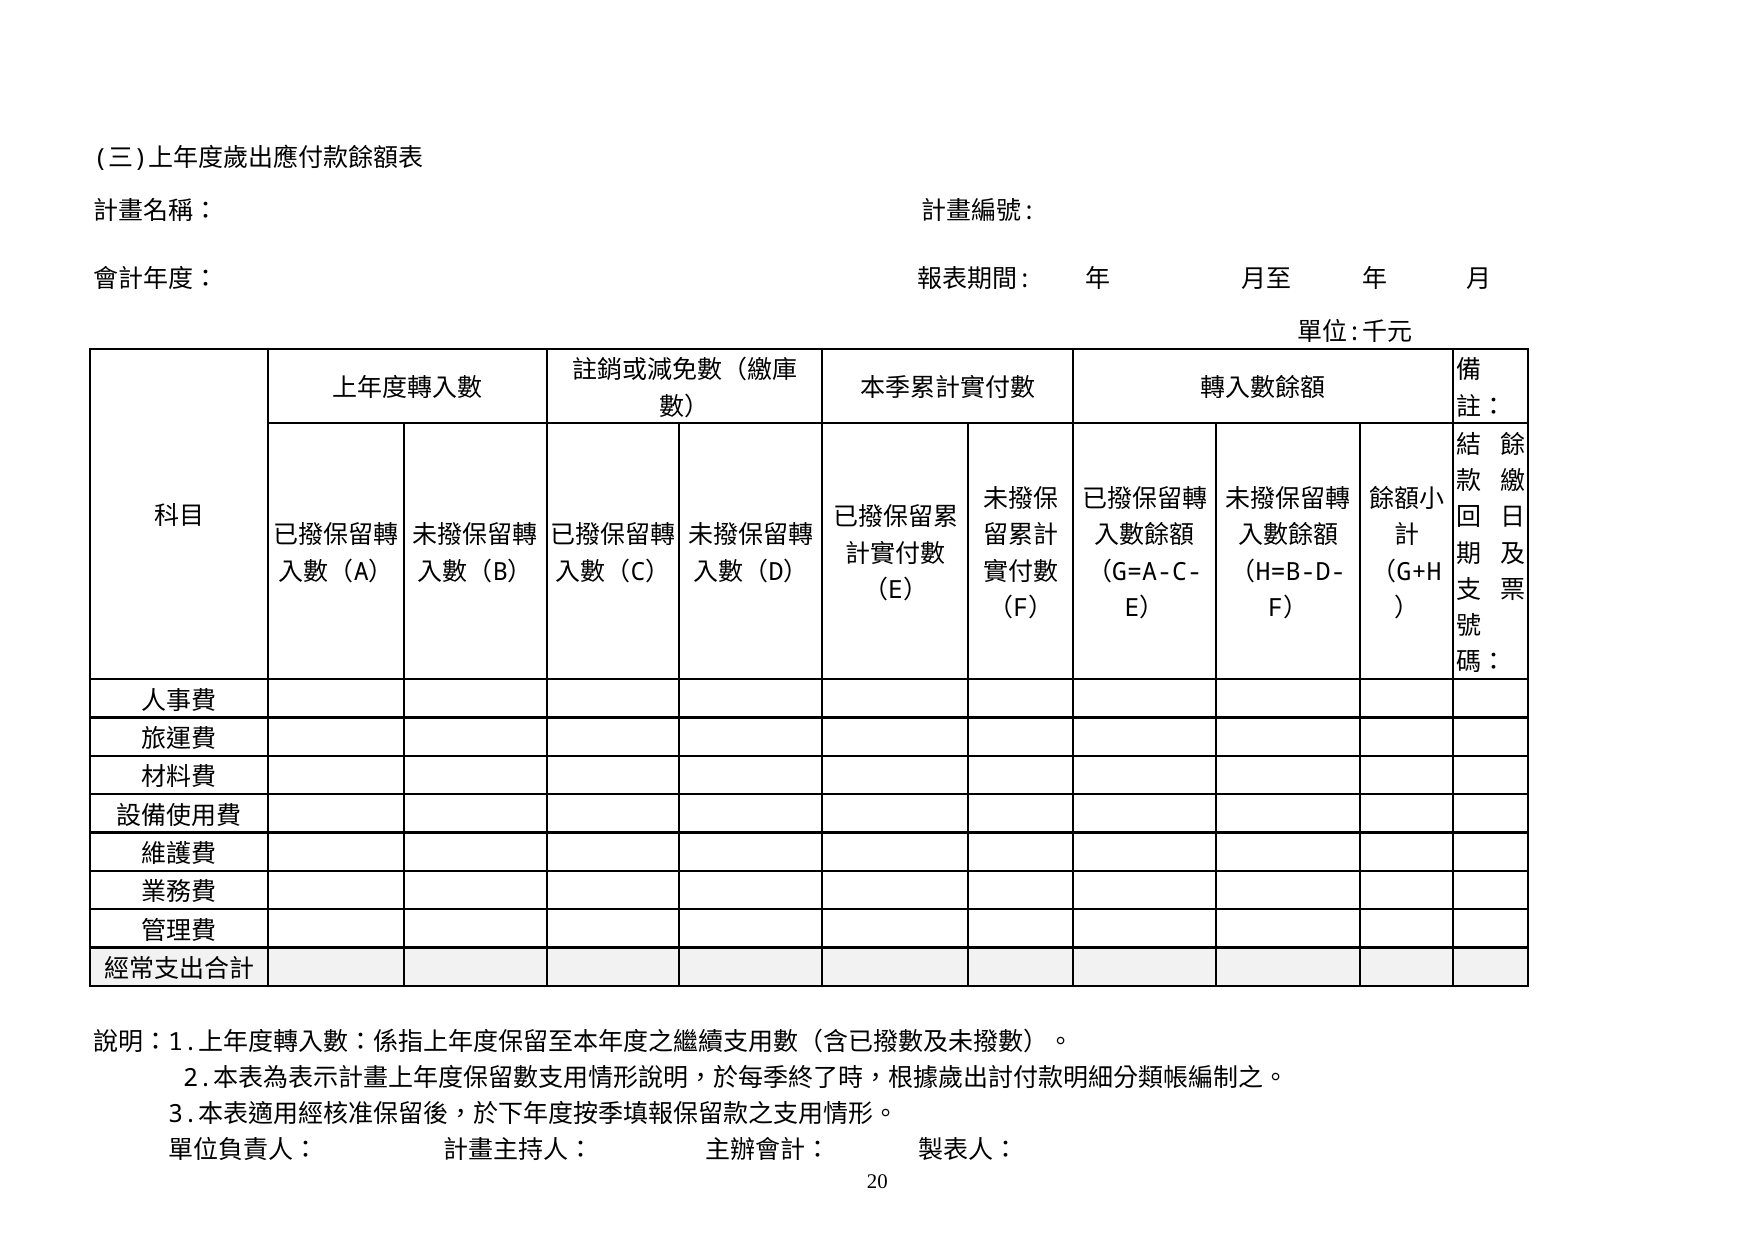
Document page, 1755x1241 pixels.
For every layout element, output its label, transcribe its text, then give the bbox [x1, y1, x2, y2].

table_cell [1216, 987, 1294, 1021]
table_cell [1294, 243, 1359, 311]
table_cell [1217, 872, 1359, 908]
table_cell 上年度轉入數 [269, 350, 546, 422]
table_cell 2.本表為表示計畫上年度保留數支用情形說明，於每季終了時，根據歲出討付款明細分類帳編制之。 [90, 1057, 1359, 1093]
table_cell [969, 680, 1072, 716]
table_cell [405, 719, 546, 755]
table_cell [1073, 1094, 1163, 1166]
table_cell 會計年度： [90, 243, 517, 311]
table_cell 經常支出合計 [91, 949, 267, 985]
table_cell [405, 872, 546, 908]
table_cell [90, 987, 220, 1021]
table_cell [1453, 1057, 1528, 1093]
table_cell 已撥保留轉入數（C） [548, 424, 678, 678]
table_cell [823, 757, 967, 793]
table_cell [1294, 174, 1359, 243]
table_cell [548, 719, 678, 755]
table_cell [1217, 834, 1359, 870]
table_cell [969, 872, 1072, 908]
table_cell [269, 719, 403, 755]
table_cell [548, 834, 678, 870]
table_cell [969, 795, 1072, 831]
table_cell [1454, 949, 1527, 985]
table_cell [1217, 719, 1359, 755]
table_cell 維護費 [91, 834, 267, 870]
table_cell [822, 987, 914, 1021]
table_cell 月至 [1163, 243, 1294, 311]
table_cell [1217, 757, 1359, 793]
table_cell [1361, 834, 1452, 870]
table_cell [1418, 1057, 1453, 1093]
table_cell [90, 311, 220, 348]
table_cell [1418, 987, 1453, 1021]
table_cell [517, 243, 914, 311]
table_cell [680, 757, 821, 793]
table_cell [405, 757, 546, 793]
table_cell [680, 910, 821, 946]
table_cell [1361, 949, 1452, 985]
table_cell [1454, 795, 1527, 831]
table_cell [404, 987, 517, 1021]
table_cell 管理費 [91, 910, 267, 946]
table_cell [680, 949, 821, 985]
table_cell [823, 719, 967, 755]
table_cell [969, 834, 1072, 870]
table_cell [1217, 949, 1359, 985]
table_cell 旅運費 [91, 719, 267, 755]
table_cell [1453, 1021, 1528, 1057]
table_cell [1044, 174, 1163, 243]
table_cell [1163, 1094, 1216, 1166]
table_cell [1044, 311, 1163, 348]
table_cell [1454, 872, 1527, 908]
table_cell [823, 910, 967, 946]
table_cell [1163, 987, 1216, 1021]
table_cell [680, 719, 821, 755]
table_cell 備註： [1454, 350, 1527, 422]
table_cell [1453, 1094, 1528, 1166]
table_cell [1360, 1094, 1418, 1166]
table_cell [405, 680, 546, 716]
table_cell [823, 872, 967, 908]
table_cell [1361, 757, 1452, 793]
table_cell [548, 949, 678, 985]
table_cell [680, 795, 821, 831]
table_cell [548, 680, 678, 716]
table_cell 業務費 [91, 872, 267, 908]
table_cell 註銷或減免數（繳庫數） [548, 350, 821, 422]
table_cell [1074, 834, 1215, 870]
table_cell [823, 834, 967, 870]
table_cell 說明：1.上年度轉入數：係指上年度保留至本年度之繼續支用數（含已撥數及未撥數）。 [90, 1021, 1163, 1057]
table_cell [220, 987, 268, 1021]
table_header (三)上年度歲出應付款餘額表 [90, 104, 1528, 174]
table_cell [1418, 1021, 1453, 1057]
table_cell [1044, 987, 1073, 1021]
table_cell 人事費 [91, 680, 267, 716]
table_cell [1294, 987, 1359, 1021]
table_cell [548, 910, 678, 946]
table_cell [1217, 910, 1359, 946]
table_cell 轉入數餘額 [1074, 350, 1452, 422]
table_cell [405, 834, 546, 870]
table_cell 年 [1044, 243, 1163, 311]
table_cell [1163, 1021, 1216, 1057]
table_cell [680, 872, 821, 908]
table_cell [1074, 949, 1215, 985]
table_cell [823, 949, 967, 985]
table_cell [269, 949, 403, 985]
table_cell 報表期間: [914, 243, 1043, 311]
table_cell [517, 311, 914, 348]
table_cell 本季累計實付數 [823, 350, 1072, 422]
table_cell [1217, 680, 1359, 716]
table_cell [269, 872, 403, 908]
table_cell [1361, 795, 1452, 831]
table_cell [1216, 1094, 1294, 1166]
table_cell [823, 680, 967, 716]
table_cell [1074, 910, 1215, 946]
table_cell [1163, 311, 1294, 348]
table_cell [968, 987, 1043, 1021]
table_cell [517, 987, 547, 1021]
table_cell [823, 795, 967, 831]
table_cell [405, 795, 546, 831]
table_cell 未撥保留累計實付數（F） [969, 424, 1072, 678]
table_cell [548, 872, 678, 908]
table_cell [1418, 311, 1528, 348]
table_cell [547, 987, 679, 1021]
table_cell [1074, 757, 1215, 793]
table_cell [405, 949, 546, 985]
table_cell [680, 834, 821, 870]
table_cell [1454, 910, 1527, 946]
table_cell [1044, 1094, 1073, 1166]
table_cell [1361, 719, 1452, 755]
table_cell [1453, 987, 1528, 1021]
table_cell 計畫編號: [914, 174, 1043, 243]
table_cell [768, 987, 822, 1021]
table_cell [969, 910, 1072, 946]
table_cell [1073, 987, 1163, 1021]
table_cell [548, 795, 678, 831]
table_cell [269, 910, 403, 946]
table_cell [914, 987, 968, 1021]
table_cell [1294, 1094, 1359, 1166]
table_cell [1216, 1021, 1294, 1057]
table_cell [1074, 680, 1215, 716]
table_cell 設備使用費 [91, 795, 267, 831]
table_cell [1361, 872, 1452, 908]
table_cell [269, 757, 403, 793]
table_cell [1217, 795, 1359, 831]
table_cell 已撥保留轉入數餘額（G=A-C-E） [1074, 424, 1215, 678]
table_cell [1454, 834, 1527, 870]
table_cell 3.本表適用經核准保留後，於下年度按季填報保留款之支用情形。 單位負責人： 計畫主持人： 主辦會計： 製表人： [90, 1094, 1043, 1166]
table_cell 未撥保留轉入數（B） [405, 424, 546, 678]
table_cell [679, 987, 768, 1021]
table_cell [1454, 719, 1527, 755]
table_cell [1454, 757, 1527, 793]
table_cell [269, 680, 403, 716]
table_cell [1360, 174, 1418, 243]
table_cell [1360, 1057, 1418, 1093]
table_cell [969, 757, 1072, 793]
table_cell [1074, 719, 1215, 755]
table_cell 材料費 [91, 757, 267, 793]
table_cell [969, 719, 1072, 755]
table_cell 年 [1360, 243, 1418, 311]
table_cell [269, 795, 403, 831]
table_cell [1074, 872, 1215, 908]
table_cell 餘額小計（G+H） [1361, 424, 1452, 678]
table_cell [517, 174, 914, 243]
table_cell 計畫名稱： [90, 174, 517, 243]
table_cell [969, 949, 1072, 985]
table_cell [1454, 680, 1527, 716]
table_cell [1074, 795, 1215, 831]
table_cell [1294, 1021, 1359, 1057]
table_cell [268, 987, 403, 1021]
table_cell 已撥保留累計實付數（E） [823, 424, 967, 678]
table_cell [1360, 1021, 1418, 1057]
table_cell 未撥保留轉入數（D） [680, 424, 821, 678]
table_cell 已撥保留轉入數（A） [269, 424, 403, 678]
table_cell [914, 311, 1043, 348]
table_cell [1163, 174, 1294, 243]
table_cell 月 [1418, 243, 1528, 311]
table_cell 未撥保留轉入數餘額（H=B-D-F） [1217, 424, 1359, 678]
table_cell [1361, 680, 1452, 716]
table_cell [220, 311, 517, 348]
table_cell 科目 [91, 350, 267, 678]
table_cell [1418, 174, 1528, 243]
table_cell [1361, 910, 1452, 946]
table_cell [405, 910, 546, 946]
table_cell [680, 680, 821, 716]
table_cell 結餘款繳回日期及支票號碼： [1454, 424, 1527, 678]
table_cell [1360, 987, 1418, 1021]
table_cell [1418, 1094, 1453, 1166]
table_cell [548, 757, 678, 793]
table_cell [269, 834, 403, 870]
table_cell 單位:千元 [1294, 311, 1418, 348]
